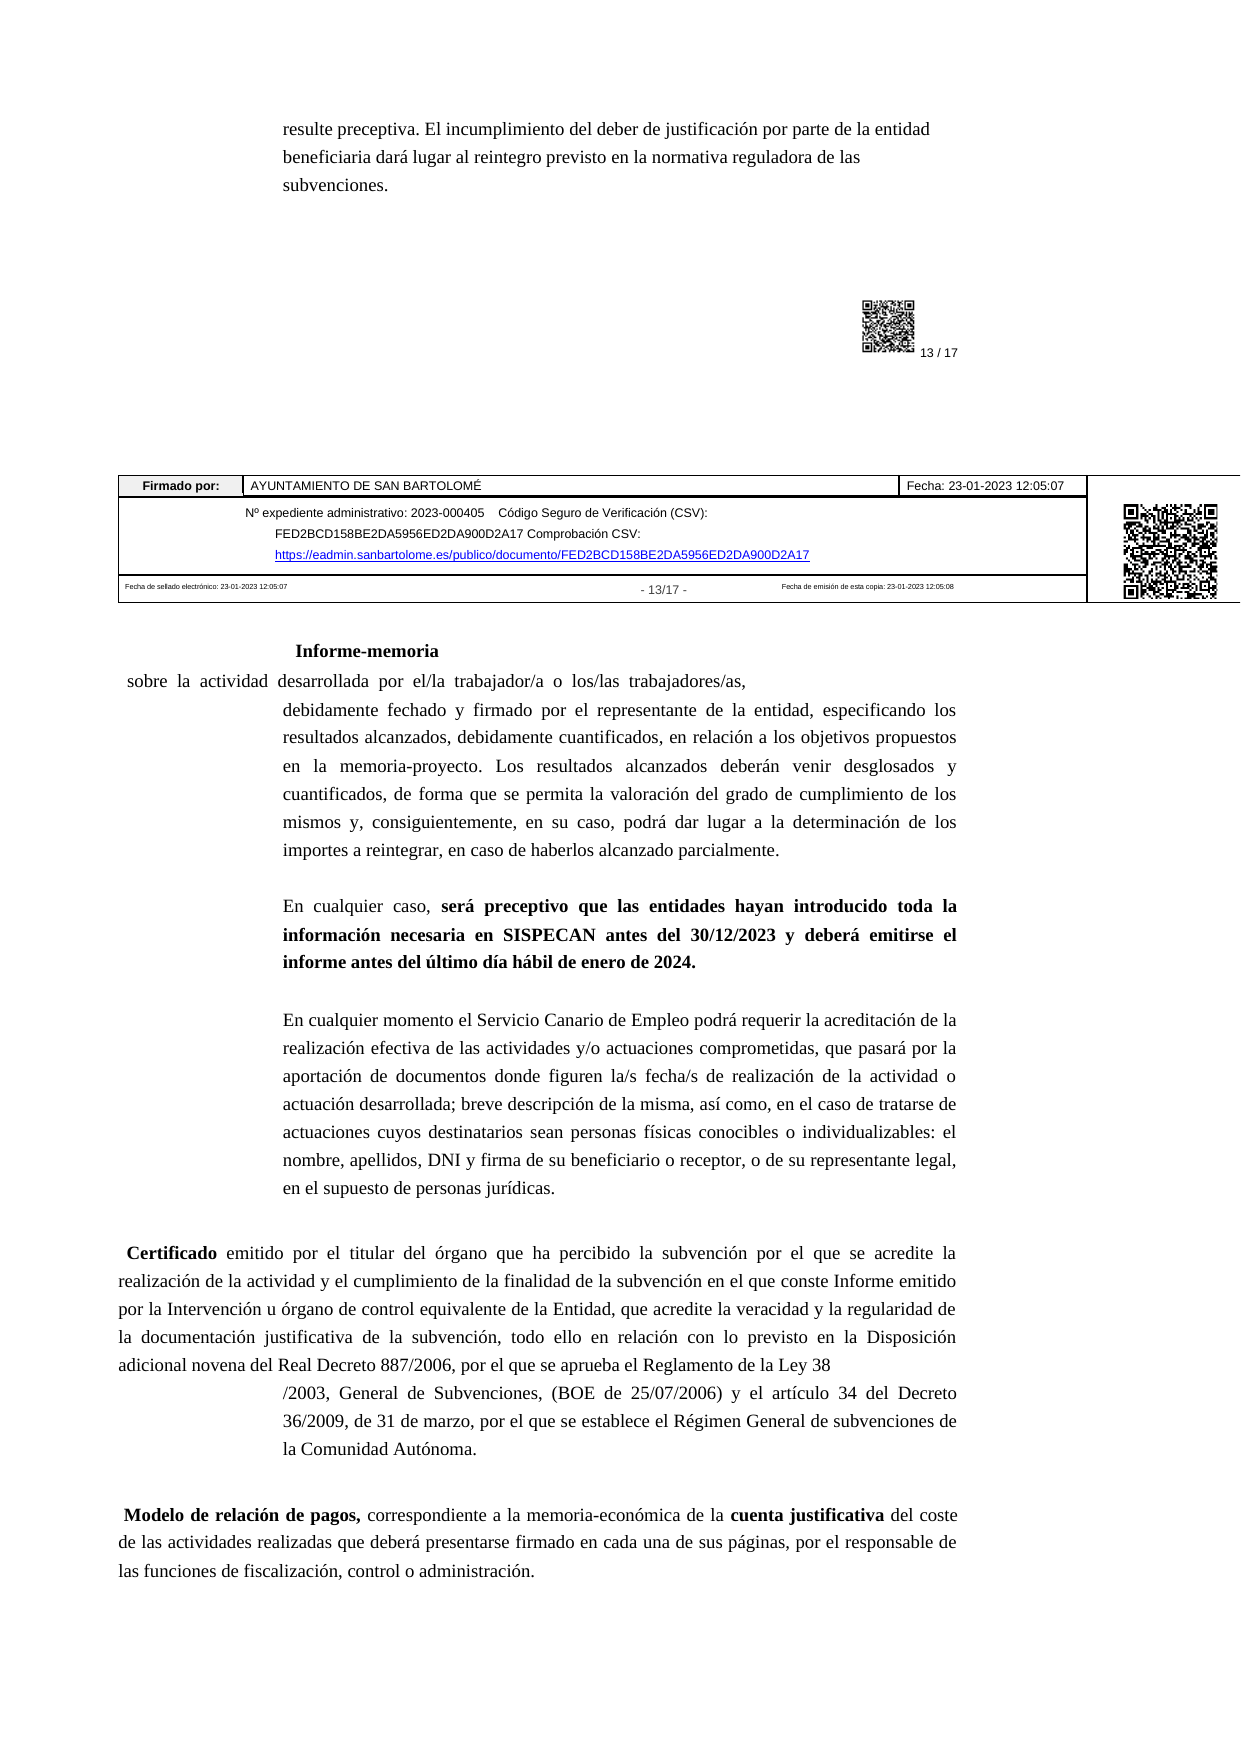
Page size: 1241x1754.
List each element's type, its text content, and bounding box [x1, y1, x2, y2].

text Informe-memoria [295, 640, 1122, 661]
table_header Fecha: 23-01-2023 12:05:07 [900, 476, 1086, 495]
text 13 / 17 [118, 295, 958, 360]
text En cualquier caso, será preceptivo que las entidades hayan introducido toda la información necesaria en SISPECAN antes del 30/12/2023 y deberá emitirse el informe antes del último día hábil de enero de 2024. [283, 895, 958, 973]
text En cualquier momento el Servicio Canario de Empleo podrá requerir la acreditación de la realización efectiva de las actividades y/o actuaciones comprometidas, que pasará por la aportación de documentos donde figuren la/s fecha/s de realización de la actividad o actuación desarrollada; breve descripción de la misma, así como, en el caso de tratarse de actuaciones cuyos destinatarios sean personas físicas conocibles o individualizables: el nombre, apellidos, DNI y firma de su beneficiario o receptor, o de su representante legal, en el supuesto de personas jurídicas. [283, 1008, 958, 1198]
table_header Firmado por: [119, 476, 242, 493]
text /2003, General de Subvenciones, (BOE de 25/07/2006) y el artículo 34 del Decreto 36/2009, de 31 de marzo, por el que se establece el Régimen General de subvenciones de la Comunidad Autónoma. [283, 1382, 958, 1460]
table_header [1088, 476, 1240, 602]
text debidamente fechado y firmado por el representante de la entidad, especificando los resultados alcanzados, debidamente cuantificados, en relación a los objetivos propuestos en la memoria-proyecto. Los resultados alcanzados deberán venir desglosados y cuantificados, de forma que se permita la valoración del grado de cumplimiento de los mismos y, consiguientemente, en su caso, podrá dar lugar a la determinación de los importes a reintegrar, en caso de haberlos alcanzado parcialmente. [283, 698, 958, 860]
table_cell Fecha de sellado electrónico: 23-01-2023 12:05:07 - 13/17 - Fecha de emisión de esta copia: 23-01-2023 12:05:08 [119, 576, 1086, 602]
text Certificado emitido por el titular del órgano que ha percibido la subvención por el que se acredite la realización de la actividad y el cumplimiento de la finalidad de la subvención en el que conste Informe emitido por la Intervención u órgano de control equivalente de la Entidad, que acredite la veracidad y la regularidad de la documentación justificativa de la subvención, todo ello en relación con lo previsto en la Disposición adicional novena del Real Decreto 887/2006, por el que se aprueba el Reglamento de la Ley 38 [118, 1242, 958, 1376]
text sobre la actividad desarrollada por el/la trabajador/a o los/las trabajadores/as, [127, 670, 1122, 692]
list resulte preceptiva. El incumplimiento del deber de justificación por parte de la entidad beneficiaria dará lugar al reintegro previsto en la normativa reguladora de las subvenciones. [260, 118, 958, 196]
table_cell Nº expediente administrativo: 2023-000405 Código Seguro de Verificación (CSV): FED2BCD158BE2DA5956ED2DA900D2A17 Comprobación CSV: https://eadmin.sanbartolome.es/publico/documento/FED2BCD158BE2DA5956ED2DA900D2A17 [119, 498, 1086, 574]
text Modelo de relación de pagos, correspondiente a la memoria-económica de la cuenta justificativa del coste de las actividades realizadas que deberá presentarse firmado en cada una de sus páginas, por el responsable de las funciones de fiscalización, control o administración. [118, 1503, 958, 1581]
table_header AYUNTAMIENTO DE SAN BARTOLOMÉ [244, 476, 898, 495]
